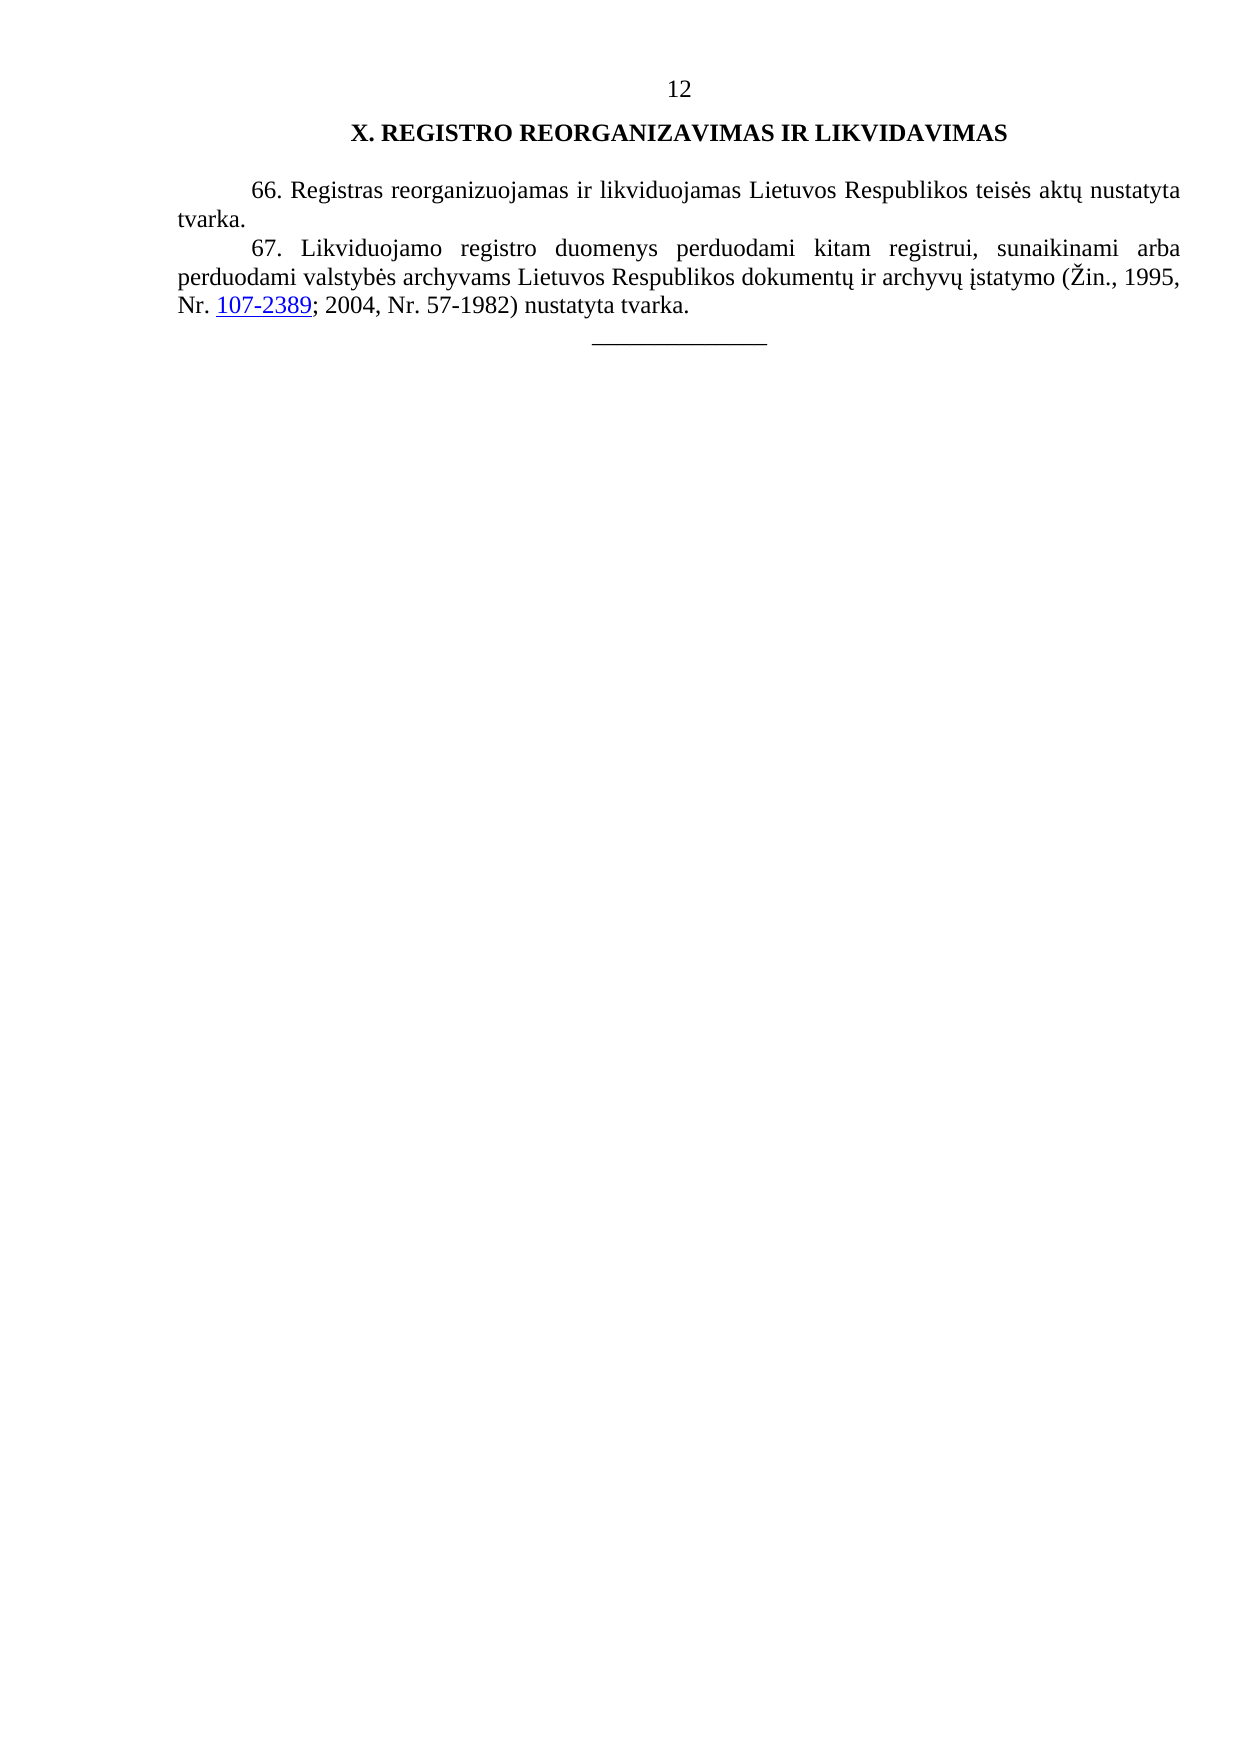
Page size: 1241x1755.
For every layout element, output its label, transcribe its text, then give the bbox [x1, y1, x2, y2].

text 67. Likviduojamo registro duomenys perduodami kitam registrui, sunaikinami arba perduodami valstybės archyvams Lietuvos Respublikos dokumentų ir archyvų įstatymo (Žin., 1995, Nr. 107-2389; 2004, Nr. 57-1982) nustatyta tvarka. [177, 233, 1181, 319]
text X. REGISTRO REORGANIZAVIMAS IR LIKVIDAVIMAS [177, 118, 1181, 147]
text ______________ [177, 319, 1181, 348]
text 66. Registras reorganizuojamas ir likviduojamas Lietuvos Respublikos teisės aktų nustatyta tvarka. [177, 176, 1181, 233]
